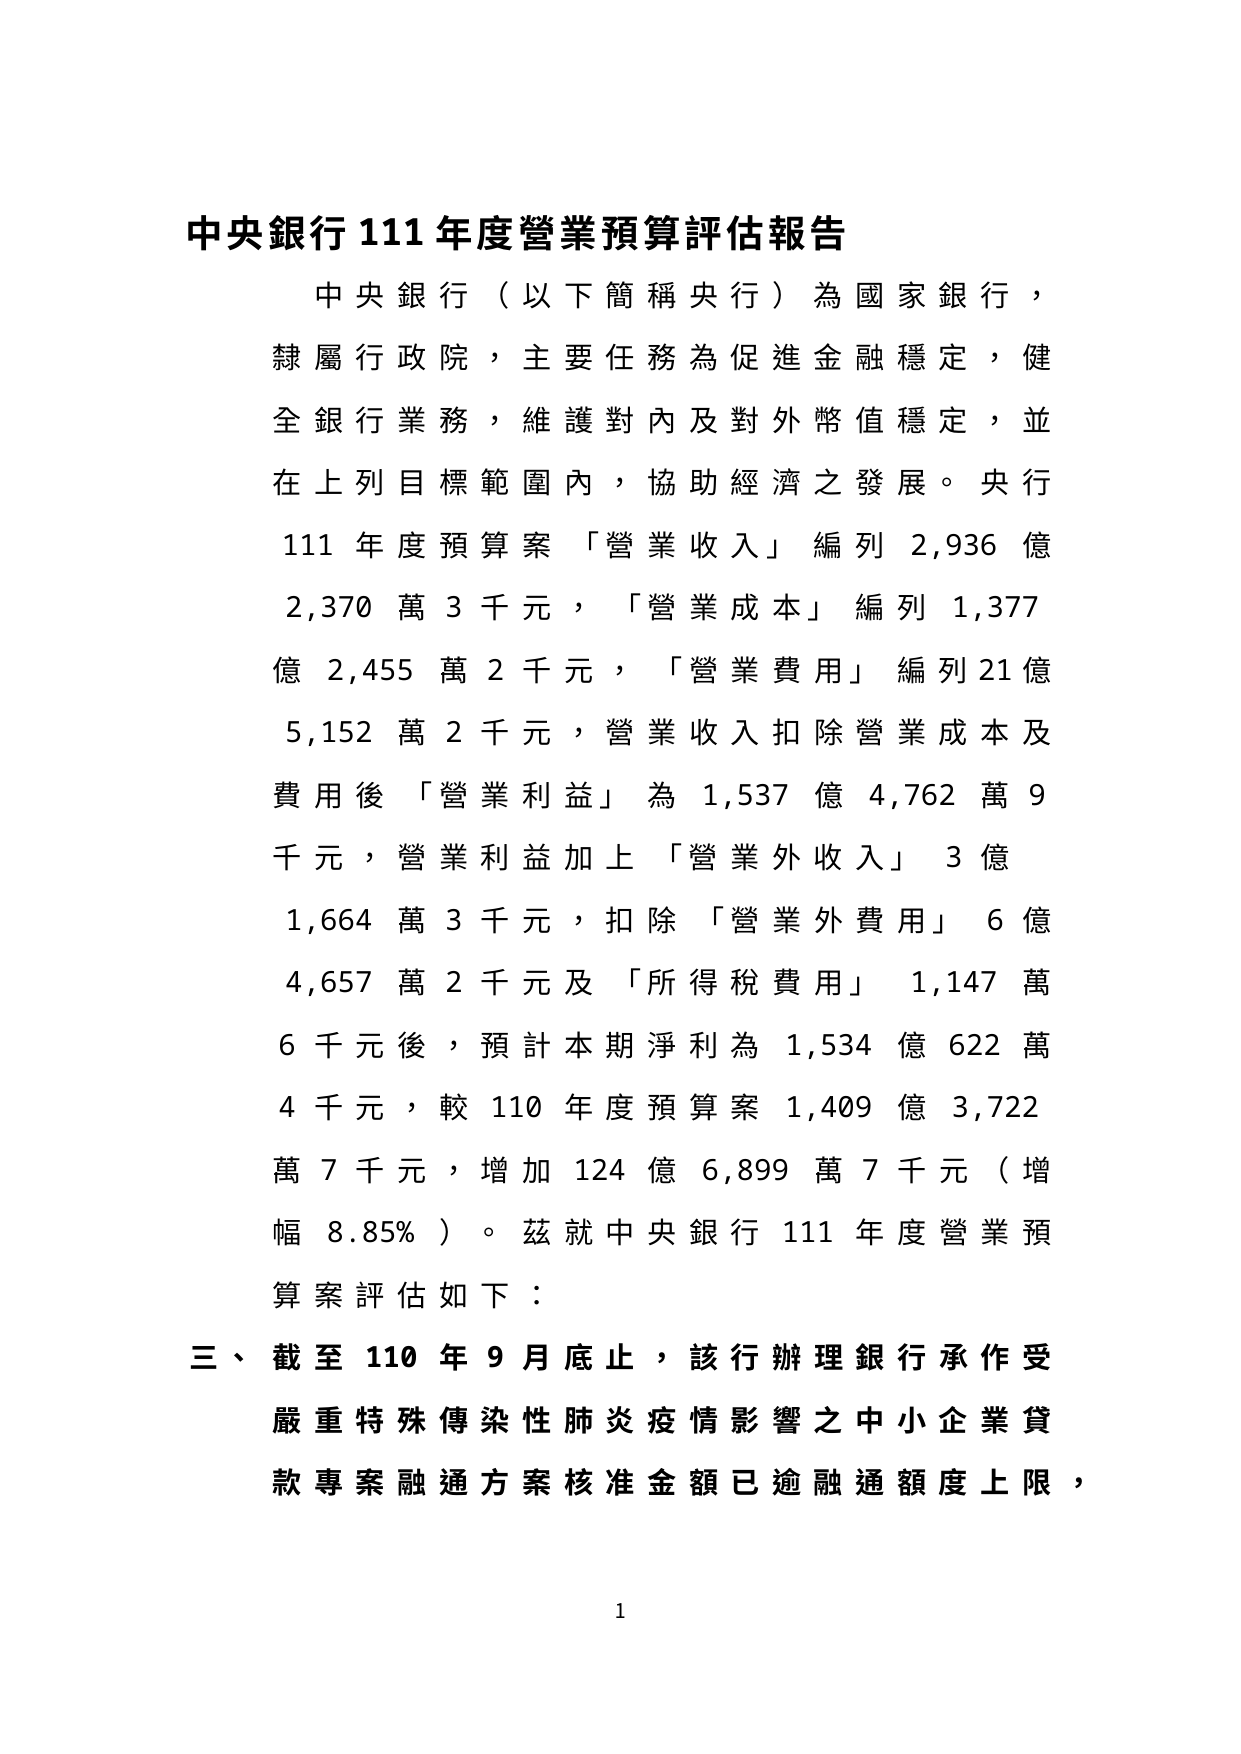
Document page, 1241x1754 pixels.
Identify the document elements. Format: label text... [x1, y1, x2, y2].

text 中央銀行111年度營業預算評估報告 [183, 189, 1058, 252]
text 三、截至110年9月底止，該行辦理銀行承作受嚴重特殊傳染性肺炎疫情影響之中小企業貸款專案融通方案核准金額已逾融通額度上限，允宜持續落實風險管理，以健全銀行資產品質 [183, 1314, 1058, 1502]
text 中央銀行（以下簡稱央行）為國家銀行，隸屬行政院，主要任務為促進金融穩定，健全銀行業務，維護對內及對外幣值穩定，並在上列目標範圍內，協助經濟之發展。央行111年度預算案「營業收入」編列2,936億2,370萬3千元，「營業成本」編列1,377億2,455萬2千元，「營業費用」編列21億5,152萬2千元，營業收入扣除營業成本及費用後「營業利益」為1,537億4,762萬9千元，營業利益加上「營業外收入」3億1,664萬3千元，扣除「營業外費用」6億4,657萬2千元及「所得稅費用」1,147萬6千元後，預計本期淨利為1,534億622萬4千元，較110年度預算案1,409億3,722萬7千元，增加124億6,899萬7千元（增幅8.85%）。茲就中央銀行111年度營業預算案評估如下： [242, 252, 1058, 1314]
